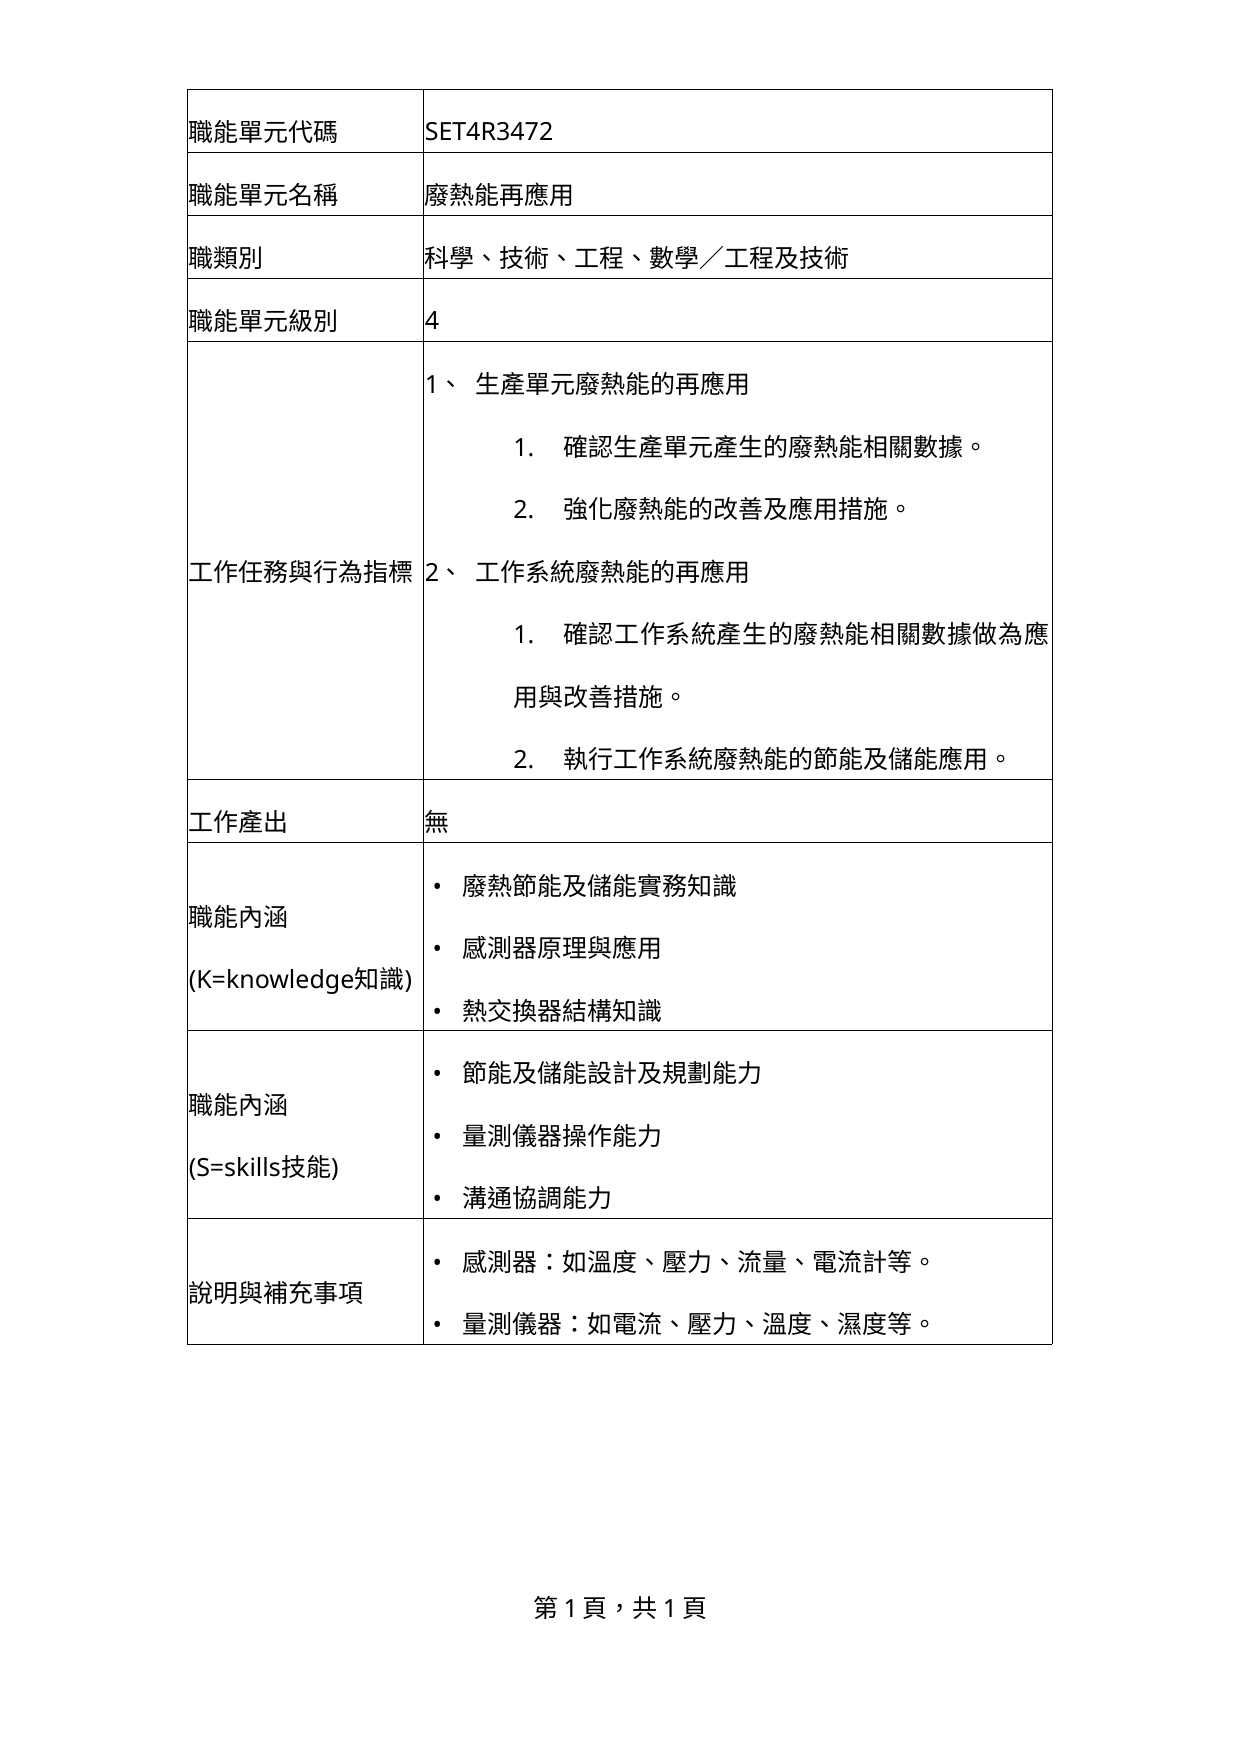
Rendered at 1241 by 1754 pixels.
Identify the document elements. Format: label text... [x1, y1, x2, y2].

table_cell 無 [424, 780, 1052, 842]
table_cell 4 [424, 279, 1052, 341]
table_cell 感測器：如溫度、壓力、流量、電流計等。 量測儀器：如電流、壓力、溫度、濕度等。 [424, 1219, 1052, 1343]
table_cell 職能內涵 (S=skills技能) [188, 1031, 423, 1218]
table_cell 生產單元廢熱能的再應用 確認生產單元產生的廢熱能相關數據。 強化廢熱能的改善及應用措施。 工作系統廢熱能的再應用 確認工作系統產生的廢熱能相關數據做為應用與改善措施。 執行工作系統廢熱能的節能及儲能應用。 [424, 342, 1052, 779]
table_cell 說明與補充事項 [188, 1219, 423, 1343]
table_cell 科學、技術、工程、數學／工程及技術 [424, 216, 1052, 278]
table_cell 廢熱節能及儲能實務知識 感測器原理與應用 熱交換器結構知識 [424, 843, 1052, 1030]
table_cell 節能及儲能設計及規劃能力 量測儀器操作能力 溝通協調能力 [424, 1031, 1052, 1218]
table_cell 工作任務與行為指標 [188, 342, 423, 779]
table_cell 工作產出 [188, 780, 423, 842]
table_cell 職能內涵 (K=knowledge知識) [188, 843, 423, 1030]
table_header 職能單元代碼 [188, 90, 423, 152]
table_cell 職類別 [188, 216, 423, 278]
table_cell 廢熱能再應用 [424, 153, 1052, 215]
table_header SET4R3472 [424, 90, 1052, 152]
table_cell 職能單元級別 [188, 279, 423, 341]
table_cell 職能單元名稱 [188, 153, 423, 215]
